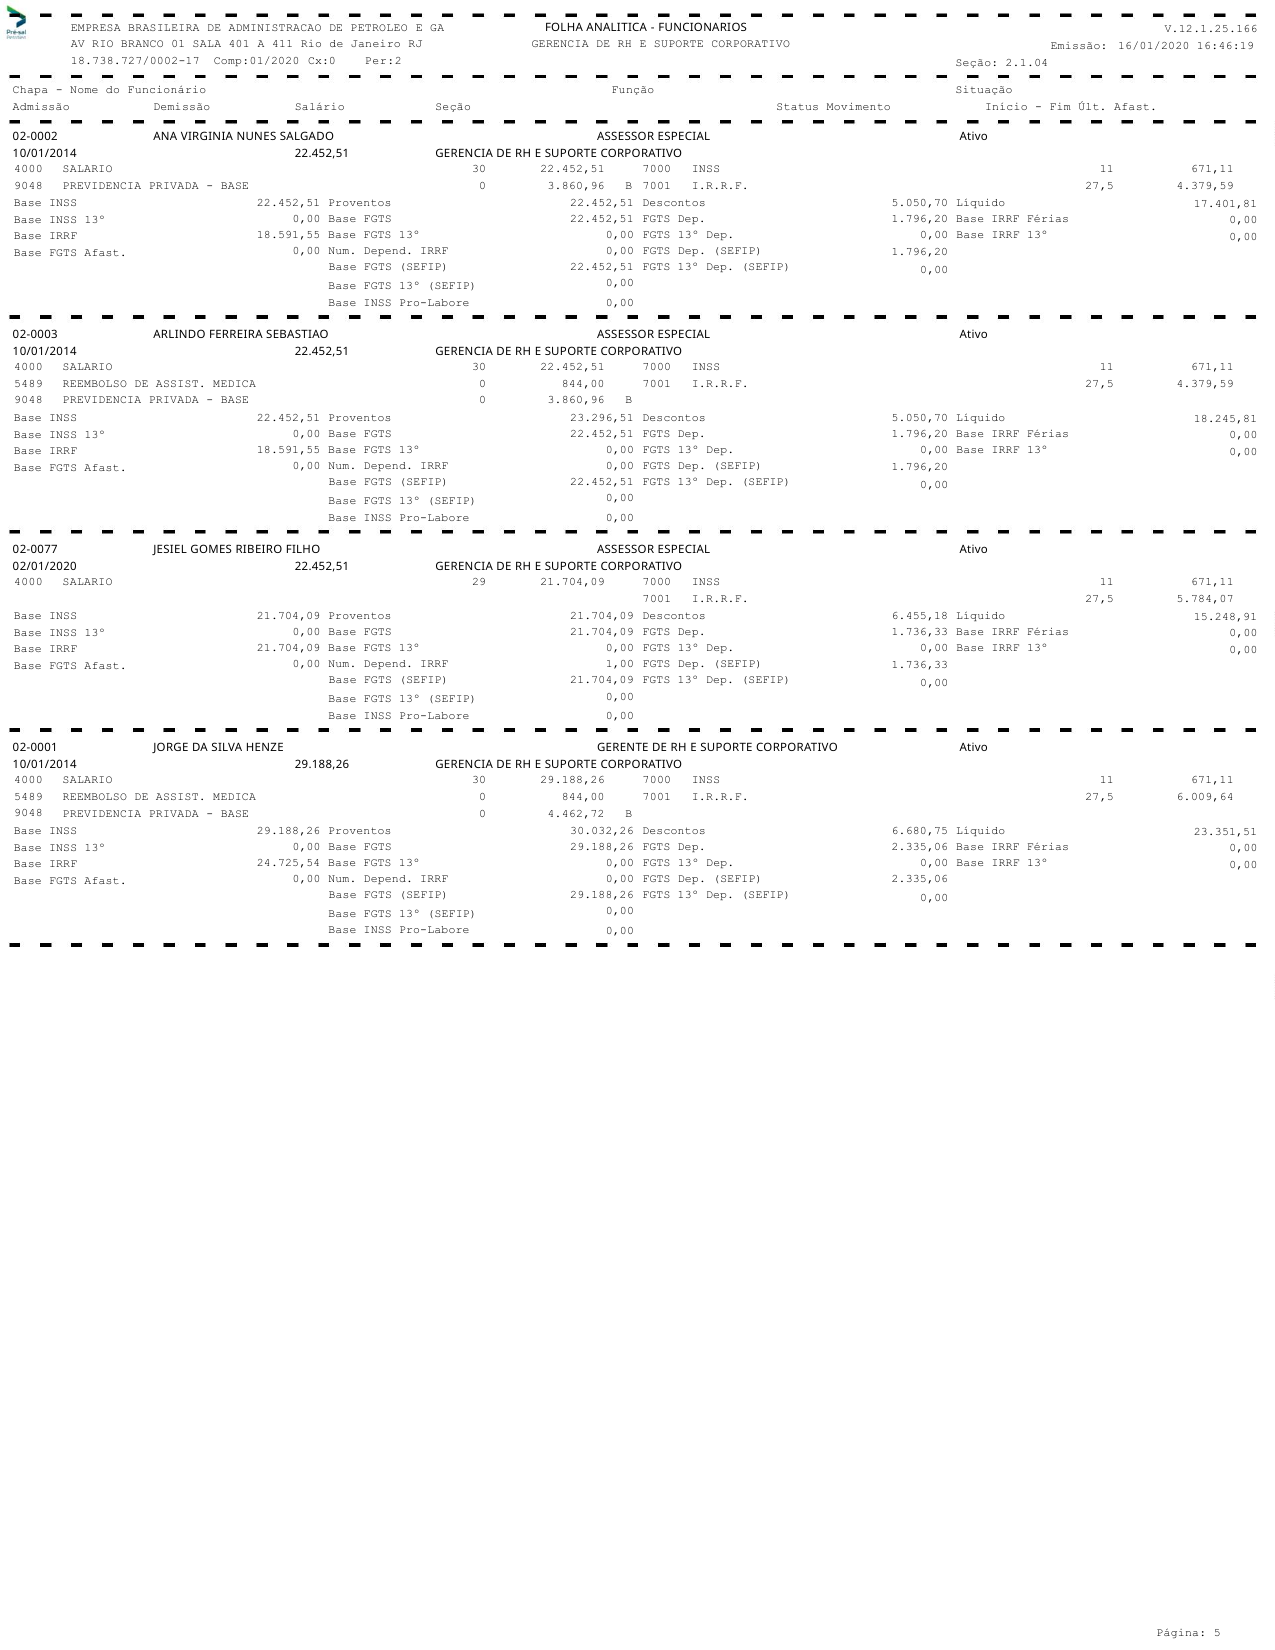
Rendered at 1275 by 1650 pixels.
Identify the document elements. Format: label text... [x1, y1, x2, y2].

text 4.379,59 [1176, 178, 1251, 192]
text 29.188,26 [540, 773, 622, 786]
text 4.462,72 [547, 806, 622, 820]
text 048 [21, 178, 60, 192]
text 0,00 [606, 689, 817, 703]
text 6.680,75 Líquido [891, 824, 1095, 837]
text 671,11 [1191, 360, 1251, 373]
text 22.452,51 Proventos [257, 196, 474, 209]
text 000 [21, 162, 60, 175]
text 2-0001 [19, 741, 80, 754]
text 0 [479, 393, 503, 407]
text 18.591,55 Base FGTS 13º [257, 228, 474, 241]
text Base INSS 13º [13, 427, 123, 441]
text 1,00 FGTS Dep. (SEFIP) [606, 657, 817, 670]
text 16/01/2020 16:46:19 [1118, 38, 1275, 52]
text Status Movimento [776, 99, 908, 113]
text GERENCIA DE RH E SUPORTE CORPORATIVO [435, 146, 744, 160]
text Base IRRF [13, 444, 123, 457]
text Ativo [959, 130, 1012, 143]
text 0 [12, 543, 19, 556]
text 4 [14, 162, 21, 175]
text Base FGTS 13º (SEFIP) [328, 279, 500, 292]
text 11 [1099, 360, 1131, 373]
text 22.452,51 FGTS Dep. [570, 212, 817, 225]
text Base INSS Pro-Labore [328, 295, 500, 309]
text 5.050,70 Líquido [891, 196, 1095, 209]
text 21.704,09 FGTS Dep. [570, 625, 817, 638]
text 5.050,70 Líquido [891, 411, 1095, 424]
text 22.452,51 [540, 360, 622, 373]
text V.12.1.25.166 [1164, 22, 1275, 35]
text Base INSS Pro-Labore [328, 708, 500, 722]
text AV RIO BRANCO 01 SALA 401 A 411 Rio de Janeiro RJ [71, 37, 469, 50]
text 27,5 [1085, 178, 1131, 192]
text 0 [479, 789, 503, 803]
text 0,00 [1229, 857, 1275, 871]
text ARLINDO FERREIRA SEBASTIAO [153, 328, 365, 341]
text 0,00 [606, 511, 651, 524]
text 22.452,51 [294, 344, 376, 358]
text Base FGTS Afast. [13, 246, 145, 259]
text Ativo [959, 741, 1012, 754]
text 0,00 [1229, 213, 1275, 226]
text Base FGTS 13º (SEFIP) [328, 692, 500, 705]
text 0,00 Base IRRF 13º [920, 856, 1095, 869]
text 0,00 Num. Depend. IRRF [292, 872, 474, 885]
text Base INSS [13, 609, 95, 622]
text 22.452,51 Proventos [257, 411, 474, 424]
text 0,00 [920, 676, 966, 689]
text 0,00 FGTS Dep. (SEFIP) [606, 458, 817, 472]
text Seção [435, 99, 488, 113]
text 11 [1099, 574, 1131, 588]
text EMPRESA BRASILEIRA DE ADMINISTRACAO DE PETROLEO E GA [71, 20, 469, 34]
text 489 [21, 376, 60, 390]
text 1.796,20 Base IRRF Férias [891, 427, 1095, 440]
text Base FGTS (SEFIP) [328, 887, 474, 901]
text 5.784,07 [1176, 591, 1251, 605]
text 0,00 FGTS 13º Dep. [606, 228, 817, 241]
text Base FGTS 13º (SEFIP) [328, 494, 500, 507]
text 7001 [642, 789, 688, 803]
text 21.704,09 Base FGTS 13º [257, 641, 474, 654]
text 30.032,26 Descontos [570, 824, 817, 837]
text PREVIDENCIA PRIVADA - BASE [62, 178, 274, 192]
text 23.351,51 [1193, 824, 1275, 838]
text 0,00 [1229, 428, 1275, 441]
text 22.452,51 [294, 559, 376, 573]
text 27,5 [1085, 789, 1131, 803]
text 0,00 [920, 263, 966, 276]
text 7000 [642, 360, 688, 373]
text Ativo [959, 328, 1012, 341]
text 0,00 Base FGTS [292, 840, 474, 853]
text PREVIDENCIA PRIVADA - BASE [62, 393, 281, 407]
text Base INSS 13º [13, 840, 123, 854]
text ASSESSOR ESPECIAL [597, 130, 744, 143]
text Base FGTS (SEFIP) [328, 259, 474, 273]
text Base FGTS Afast. [13, 873, 145, 887]
text Base INSS Pro-Labore [328, 923, 500, 937]
text Per:2 [364, 53, 419, 67]
text 29.188,26 FGTS 13º Dep. (SEFIP) [570, 887, 817, 901]
text 7001 [642, 376, 688, 390]
text Base IRRF [13, 642, 123, 656]
text 0,00 FGTS 13º Dep. [606, 856, 817, 869]
text 1 [71, 53, 78, 67]
text GERENCIA DE RH E SUPORTE CORPORATIVO [531, 37, 815, 50]
text 0,00 Base FGTS [292, 212, 474, 225]
text 0,00 [606, 276, 817, 289]
text Seção: 2.1.04 [955, 55, 1066, 69]
text 2-0002 [19, 130, 80, 143]
text 0,00 Base IRRF 13º [920, 228, 1095, 241]
text 30 [472, 773, 503, 786]
text 0,00 [606, 924, 651, 937]
text 29.188,26 [294, 758, 376, 771]
text Base FGTS Afast. [13, 659, 145, 672]
text B 7001 [625, 178, 688, 192]
text ANA VIRGINIA NUNES SALGADO [153, 130, 384, 143]
text Salário [294, 99, 362, 113]
text 21.704,09 Descontos [570, 609, 817, 622]
text 22.452,51 Descontos [570, 196, 817, 209]
text 0,00 Base FGTS [292, 625, 474, 638]
text 0,00 FGTS Dep. (SEFIP) [606, 244, 817, 257]
text 2-0003 [19, 328, 80, 341]
text 000 [21, 773, 60, 786]
text FOLHA ANALITICA - FUNCIONARIOS [545, 20, 785, 34]
text Emissão: [1050, 38, 1118, 52]
text 0,00 Num. Depend. IRRF [292, 657, 474, 670]
text 048 [21, 806, 60, 819]
text 0,00 FGTS Dep. (SEFIP) [606, 872, 817, 885]
text GERENCIA DE RH E SUPORTE CORPORATIVO [435, 758, 719, 771]
text 0,00 Num. Depend. IRRF [292, 244, 474, 257]
text 11 [1099, 162, 1131, 175]
text 844,00 [562, 376, 622, 390]
text 4 [14, 360, 21, 373]
text Chapa - Nome do Funcionário [12, 83, 236, 96]
text Início - Fim Últ. Afast. [985, 99, 1182, 113]
text 4.379,59 [1176, 376, 1251, 390]
text INSS [692, 574, 738, 588]
text 0,00 [606, 296, 651, 309]
text 0,00 [606, 491, 817, 504]
text Situação [955, 82, 1066, 96]
text 1.736,33 [891, 657, 1095, 671]
text Admissão Demissão [12, 99, 236, 113]
text 29 [472, 574, 503, 588]
text 15.248,91 [1193, 609, 1275, 623]
text I.R.R.F. [692, 178, 766, 192]
text REEMBOLSO DE ASSIST. MEDICA [62, 789, 281, 803]
text 2-0077 [19, 543, 80, 556]
text SALARIO [62, 162, 130, 175]
text INSS [692, 360, 738, 373]
text GERENCIA DE RH E SUPORTE CORPORATIVO [435, 559, 719, 573]
text Base IRRF [13, 229, 123, 242]
text Base INSS [13, 196, 95, 209]
text 001 [650, 591, 688, 605]
text 0,00 [606, 904, 817, 917]
text 30 [472, 162, 503, 175]
text Base INSS 13º [13, 212, 123, 226]
text GERENCIA DE RH E SUPORTE CORPORATIVO [435, 344, 719, 358]
text 2/01/2020 [19, 559, 101, 573]
text 0,00 [606, 709, 651, 722]
text 4 [14, 574, 21, 588]
text Base INSS [13, 411, 95, 424]
text 30 [472, 360, 503, 373]
text 7 [642, 591, 650, 605]
text 0,00 FGTS 13º Dep. [606, 443, 817, 456]
picture [0, 0, 1275, 1650]
text 844,00 [562, 789, 622, 803]
text 6.455,18 Líquido [891, 609, 1095, 622]
text JESIEL GOMES RIBEIRO FILHO [153, 543, 365, 556]
text 671,11 [1191, 162, 1251, 175]
text B [625, 806, 649, 820]
text 17.401,81 [1193, 196, 1275, 210]
text 21.704,09 [540, 574, 622, 588]
text 0/01/2014 [19, 146, 101, 160]
text Base FGTS Afast. [13, 461, 145, 474]
text 9 [14, 393, 21, 407]
text 27,5 [1085, 376, 1131, 390]
text 0,00 Num. Depend. IRRF [292, 458, 474, 472]
text Base FGTS (SEFIP) [328, 474, 474, 488]
text INSS [692, 162, 738, 175]
text I.R.R.F. [692, 591, 766, 605]
text JORGE DA SILVA HENZE [153, 741, 318, 754]
text 0,00 FGTS 13º Dep. [606, 641, 817, 654]
text Ativo [959, 543, 1012, 556]
text 000 [21, 574, 60, 588]
text 671,11 [1191, 574, 1251, 588]
text 5 [14, 789, 21, 803]
text Base IRRF [13, 857, 123, 870]
text Página: 5 [1156, 1626, 1237, 1639]
text 29.188,26 FGTS Dep. [570, 840, 817, 853]
text 1.796,20 Base IRRF Férias [891, 212, 1095, 225]
text 22.452,51 FGTS 13º Dep. (SEFIP) [570, 259, 817, 273]
text Base INSS 13º [13, 626, 123, 639]
text 0 [479, 178, 503, 192]
text 0,00 [920, 478, 966, 491]
text 22.452,51 FGTS 13º Dep. (SEFIP) [570, 474, 817, 488]
text 0,00 [1229, 626, 1275, 639]
text 27,5 [1085, 591, 1131, 605]
text ASSESSOR ESPECIAL [597, 543, 737, 556]
text INSS [692, 773, 738, 786]
text I.R.R.F. [692, 376, 766, 390]
text 1 [12, 344, 19, 358]
text 0 [12, 328, 19, 341]
text 5 [14, 376, 21, 390]
text 1.796,20 [891, 244, 1095, 258]
text 0,00 Base IRRF 13º [920, 641, 1095, 654]
text 3.860,96 [547, 393, 622, 407]
text 2.335,06 Base IRRF Férias [891, 840, 1095, 853]
text Função [611, 83, 672, 96]
text 1.736,33 Base IRRF Férias [891, 625, 1095, 638]
text 18.591,55 Base FGTS 13º [257, 443, 474, 456]
text 0 [12, 559, 19, 573]
text 21.704,09 Proventos [257, 609, 474, 622]
text 9 [14, 178, 21, 192]
text 0 [12, 741, 19, 754]
text 000 [21, 360, 60, 373]
text 0,00 [1229, 841, 1275, 854]
text Base INSS Pro-Labore [328, 510, 500, 524]
text 7000 [642, 162, 688, 175]
text 0,00 [1229, 229, 1275, 243]
text 0 [479, 376, 503, 390]
text 6.009,64 [1176, 789, 1251, 803]
text 11 [1099, 773, 1131, 786]
text Base INSS [13, 824, 95, 837]
text 0 [12, 130, 19, 143]
text 7000 [642, 574, 688, 588]
text 1 [12, 146, 19, 160]
text 0,00 [1229, 643, 1275, 656]
text 1.796,20 [891, 459, 1095, 473]
text 671,11 [1191, 773, 1251, 786]
text 24.725,54 Base FGTS 13º [257, 856, 474, 869]
text 0 [479, 806, 503, 820]
text 21.704,09 FGTS 13º Dep. (SEFIP) [570, 673, 817, 686]
text 22.452,51 FGTS Dep. [570, 427, 817, 440]
text 9 [14, 806, 21, 819]
text B [625, 393, 649, 407]
text SALARIO [62, 773, 130, 786]
text 18.245,81 [1193, 411, 1275, 425]
text 3.860,96 [547, 178, 622, 192]
text SALARIO [62, 574, 130, 588]
text GERENTE DE RH E SUPORTE CORPORATIVO [597, 741, 873, 754]
text 1 [12, 758, 19, 771]
text 4 [14, 773, 21, 786]
text 22.452,51 [294, 146, 384, 160]
text 23.296,51 Descontos [570, 411, 817, 424]
text Base FGTS 13º (SEFIP) [328, 907, 500, 920]
text ASSESSOR ESPECIAL [597, 328, 737, 341]
text 0/01/2014 [19, 758, 101, 771]
text 489 [21, 789, 60, 803]
text 2.335,06 [891, 872, 1095, 886]
text PREVIDENCIA PRIVADA - BASE [62, 806, 281, 820]
text 22.452,51 [540, 162, 622, 175]
text 8.738.727/0002-17 Comp:01/2020 Cx:0 [78, 53, 361, 67]
text I.R.R.F. [692, 789, 766, 803]
text 048 [21, 393, 60, 407]
text 7000 [642, 773, 688, 786]
text Base FGTS (SEFIP) [328, 673, 474, 686]
text 29.188,26 Proventos [257, 824, 474, 837]
text 0,00 [1229, 444, 1275, 458]
text REEMBOLSO DE ASSIST. MEDICA [62, 376, 281, 390]
text 0,00 Base FGTS [292, 427, 474, 440]
text 0,00 Base IRRF 13º [920, 443, 1095, 456]
text 0/01/2014 [19, 344, 101, 358]
text SALARIO [62, 360, 130, 373]
text 0,00 [920, 891, 966, 904]
